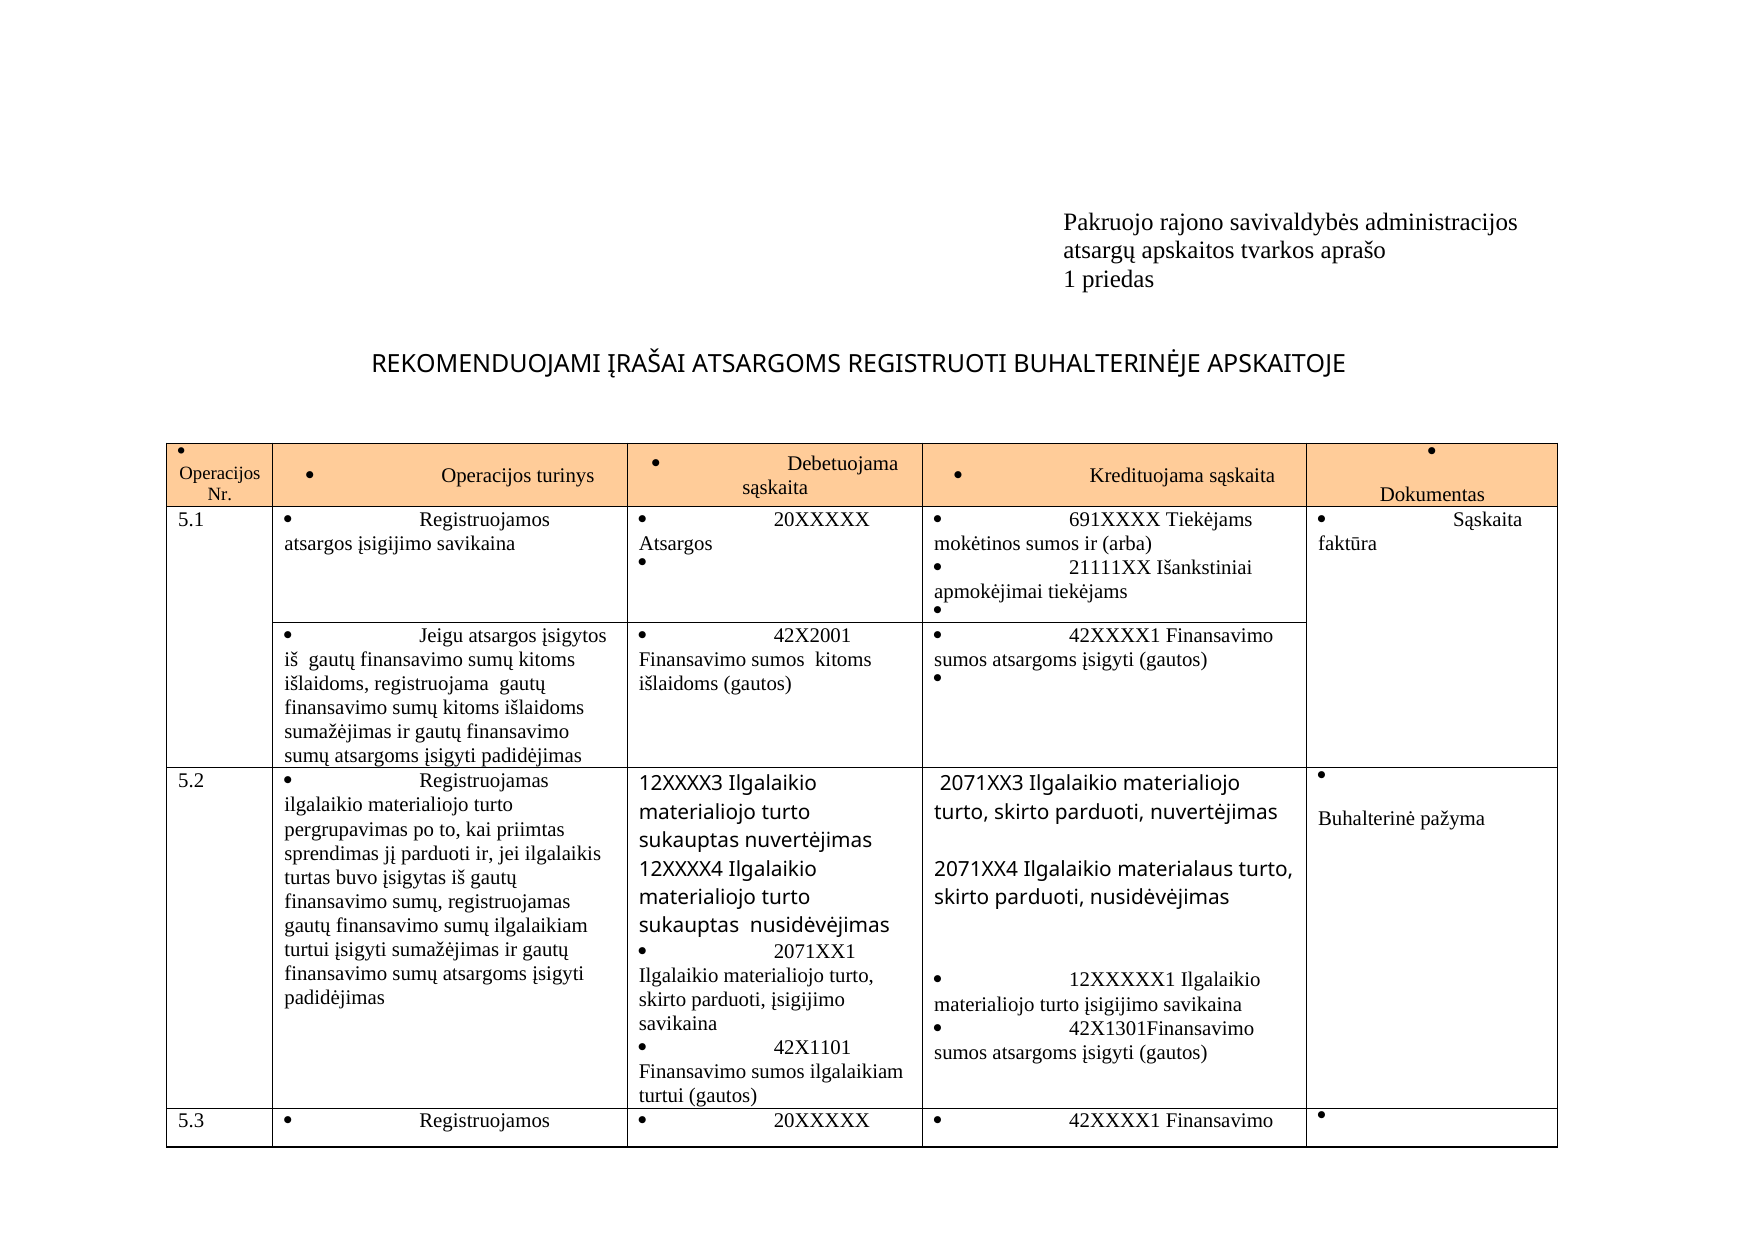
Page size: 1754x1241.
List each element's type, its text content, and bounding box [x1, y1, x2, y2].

table_header  Kredituojama sąskaita [923, 444, 1306, 506]
table_cell  42XXXX1 Finansavimo sumos atsargoms įsigyti (gautos)  [923, 623, 1306, 767]
text 1 priedas [1063, 264, 1606, 293]
table_cell  Buhalterinė pažyma [1307, 768, 1557, 1107]
table_cell  Registruojamas ilgalaikio materialiojo turto pergrupavimas po to, kai priimtas sprendimas jį parduoti ir, jei ilgalaikis turtas buvo įsigytas iš gautų finansavimo sumų, registruojamas gautų finansavimo sumų ilgalaikiam turtui įsigyti sumažėjimas ir gautų finansavimo sumų atsargoms įsigyti padidėjimas [273, 768, 627, 1107]
table_cell  Registruojamos atsargos įsigijimo savikaina [273, 507, 627, 622]
text Pakruojo rajono savivaldybės administracijos [1063, 207, 1606, 235]
table_cell 12XXXX3 Ilgalaikio materialiojo turto sukauptas nuvertėjimas 12XXXX4 Ilgalaikio materialiojo turto sukauptas nusidėvėjimas  2071XX1 Ilgalaikio materialiojo turto, skirto parduoti, įsigijimo savikaina  42X1101 Finansavimo sumos ilgalaikiam turtui (gautos) [628, 768, 922, 1107]
table_cell  20XXXXX [628, 1109, 922, 1146]
table_header  Operacijos Nr. [167, 444, 272, 506]
table_cell  [1307, 1109, 1557, 1146]
table_cell 5.1 [167, 507, 272, 767]
text atsargų apskaitos tvarkos aprašo [1063, 235, 1606, 264]
table_cell  Jeigu atsargos įsigytos iš gautų finansavimo sumų kitoms išlaidoms, registruojama gautų finansavimo sumų kitoms išlaidoms sumažėjimas ir gautų finansavimo sumų atsargoms įsigyti padidėjimas [273, 623, 627, 767]
table_cell  691XXXX Tiekėjams mokėtinos sumos ir (arba)  21111XX Išankstiniai apmokėjimai tiekėjams  [923, 507, 1306, 622]
table_cell  20XXXXX Atsargos  [628, 507, 922, 622]
text RekomEnduojami įrašai atsargoms registruoti buhalterinėje apskaitoje [118, 346, 1606, 380]
table_header  Debetuojama sąskaita [628, 444, 922, 506]
table_cell  Registruojamos [273, 1109, 627, 1146]
table_cell  Sąskaita faktūra [1307, 507, 1557, 767]
table_cell 5.3 [167, 1109, 272, 1146]
table_header  Dokumentas [1307, 444, 1557, 506]
table_cell 5.2 [167, 768, 272, 1107]
table_header  Operacijos turinys [273, 444, 627, 506]
table_cell 2071XX3 Ilgalaikio materialiojo turto, skirto parduoti, nuvertėjimas 2071XX4 Ilgalaikio materialaus turto, skirto parduoti, nusidėvėjimas  12XXXXX1 Ilgalaikio materialiojo turto įsigijimo savikaina  42X1301Finansavimo sumos atsargoms įsigyti (gautos) [923, 768, 1306, 1107]
table_cell  42X2001 Finansavimo sumos kitoms išlaidoms (gautos) [628, 623, 922, 767]
table_cell  42XXXX1 Finansavimo [923, 1109, 1306, 1146]
